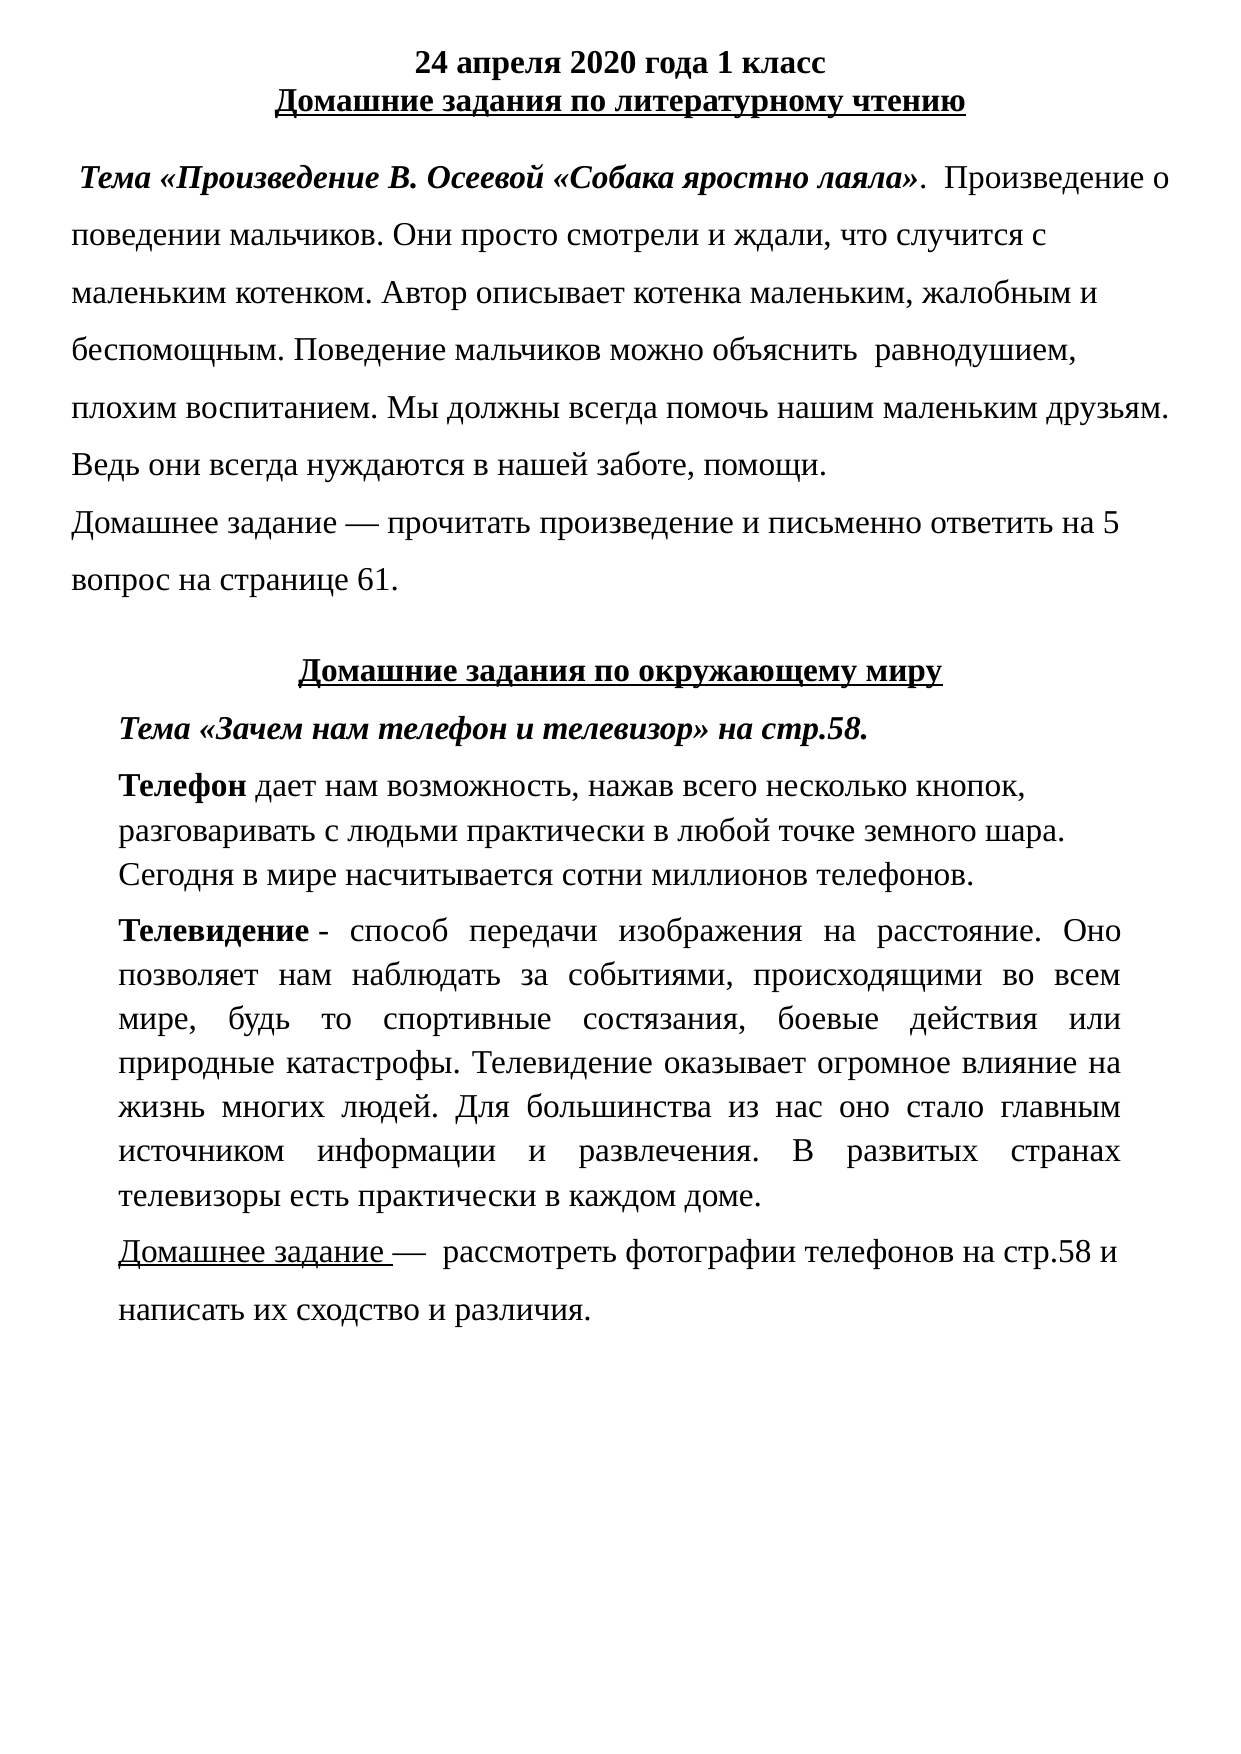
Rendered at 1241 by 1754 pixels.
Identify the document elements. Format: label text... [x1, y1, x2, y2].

text Домашнее задание — прочитать произведение и письменно ответить на 5 вопрос на странице 61. [71, 502, 1180, 598]
text Тема «Произведение В. Осеевой «Собака яростно лаяла». Произведение о поведении мальчиков. Они просто смотрели и ждали, что случится с маленьким котенком. Автор описывает котенка маленьким, жалобным и беспомощным. Поведение мальчиков можно объяснить равнодушием, плохим воспитанием. Мы должны всегда помочь нашим маленьким друзьям. Ведь они всегда нуждаются в нашей заботе, помощи. [71, 157, 1180, 483]
text Телевидение - способ передачи изображения на расстояние. Оно позволяет нам наблюдать за событиями, происходящими во всем мире, будь то спортивные состязания, боевые действия или природные катастрофы. Телевидение оказывает огромное влияние на жизнь многих людей. Для большинства из нас оно стало главным источником информации и развлечения. В развитых странах телевизоры есть практически в каждом доме. [118, 910, 1122, 1213]
text Домашнее задание — рассмотреть фотографии телефонов на стр.58 и написать их сходство и различия. [118, 1231, 1122, 1327]
text Тема «Зачем нам телефон и телевизор» на стр.58. [118, 708, 1122, 747]
text Домашние задания по литературному чтению [118, 81, 1122, 119]
text Телефон дает нам возможность, нажав всего несколько кнопок, разговаривать с людьми практически в любой точке земного шара. Сегодня в мире насчитывается сотни миллионов телефонов. [118, 766, 1122, 892]
text 24 апреля 2020 года 1 класс [118, 42, 1122, 81]
text Домашние задания по окружающему миру [118, 651, 1122, 689]
